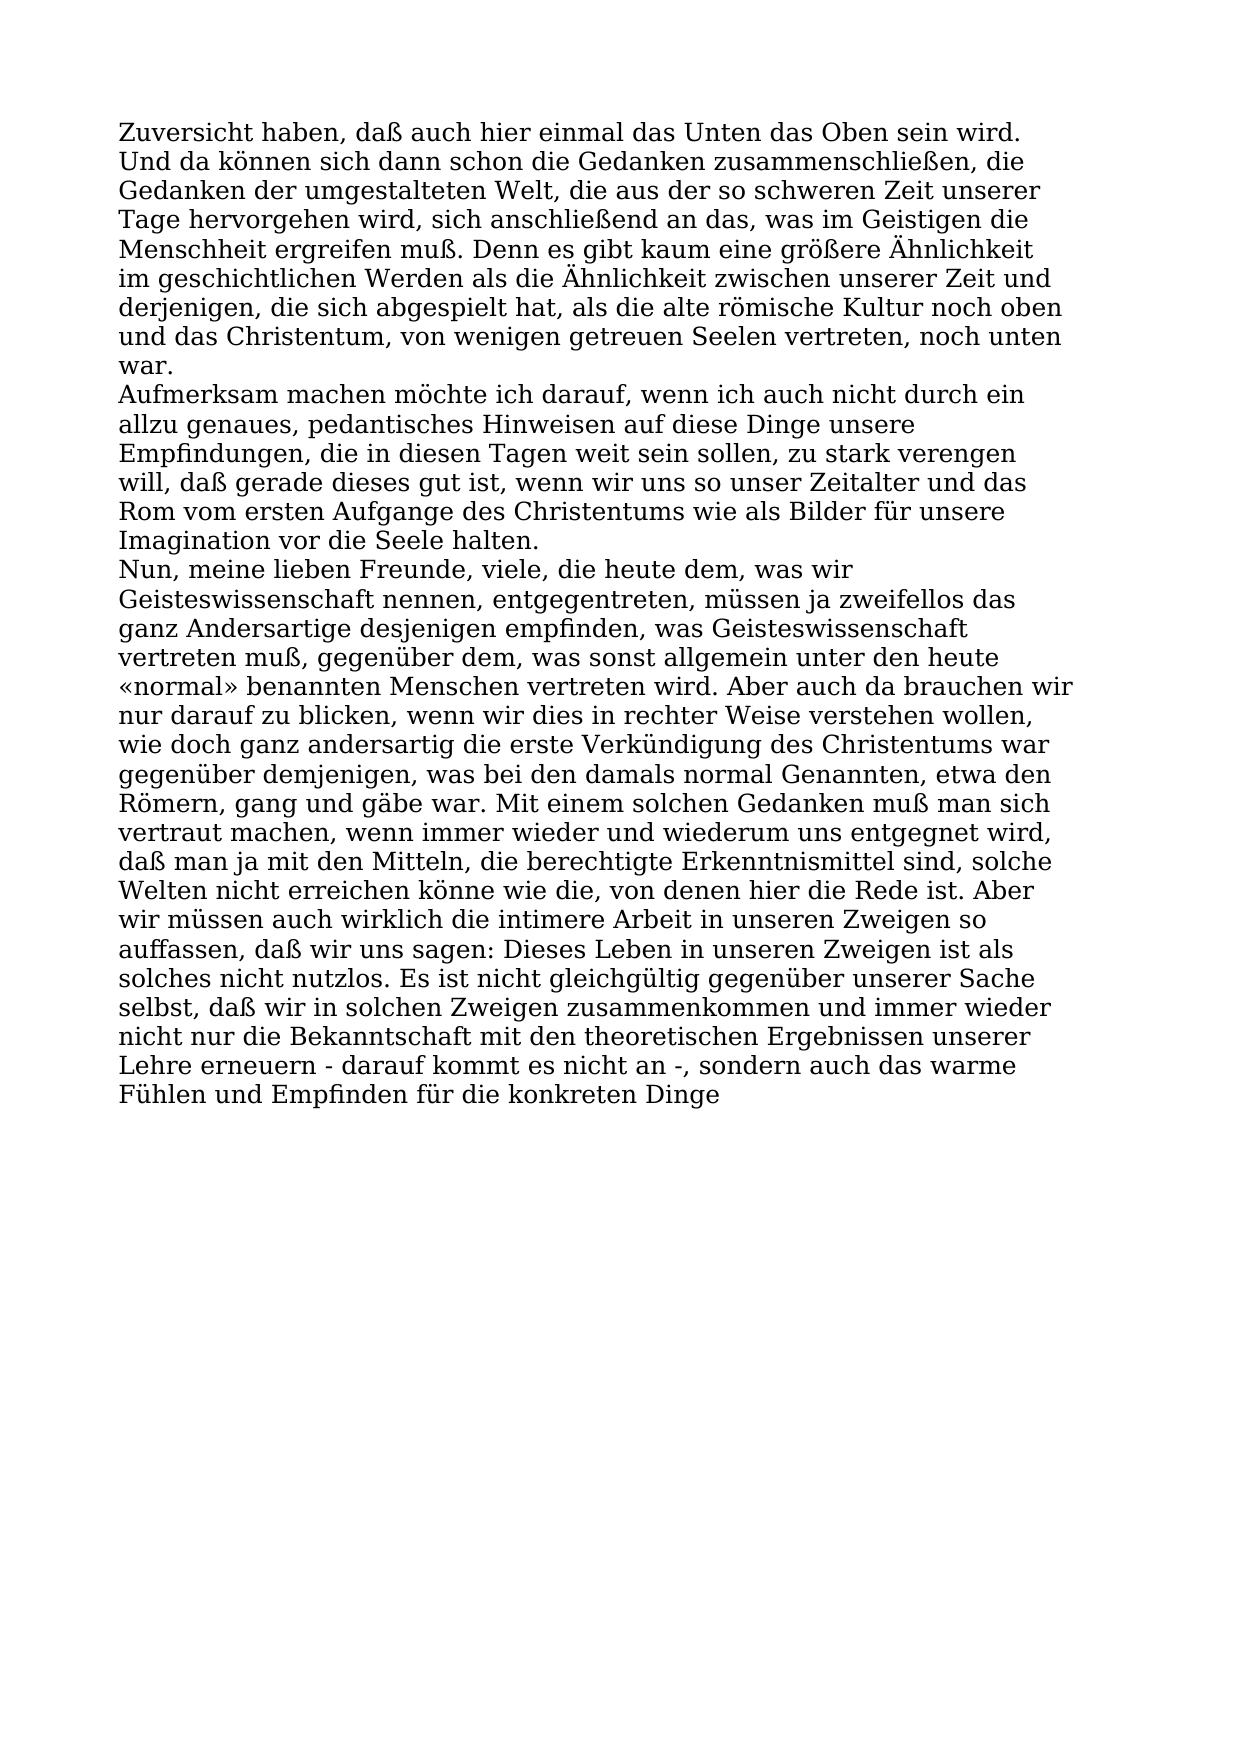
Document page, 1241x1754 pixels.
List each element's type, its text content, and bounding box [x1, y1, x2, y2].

text war. [118, 351, 1122, 381]
text selbst, daß wir in solchen Zweigen zusammenkommen und immer wieder [118, 993, 1122, 1022]
text vertraut machen, wenn immer wieder und wiederum uns entgegnet wird, [118, 818, 1122, 847]
text daß man ja mit den Mitteln, die berechtigte Erkenntnismittel sind, solche [118, 847, 1122, 876]
text will, daß gerade dieses gut ist, wenn wir uns so unser Zeitalter und das [118, 468, 1122, 497]
text Rom vom ersten Aufgange des Christentums wie als Bilder für unsere [118, 497, 1122, 526]
text gegenüber demjenigen, was bei den damals normal Genannten, etwa den [118, 760, 1122, 789]
text Lehre erneuern - darauf kommt es nicht an -, sondern auch das warme [118, 1051, 1122, 1081]
text Empfindungen, die in diesen Tagen weit sein sollen, zu stark verengen [118, 439, 1122, 468]
text Nun, meine lieben Freunde, viele, die heute dem, was wir [118, 556, 1122, 585]
text Fühlen und Empfinden für die konkreten Dinge [118, 1081, 1122, 1110]
text vertreten muß, gegenüber dem, was sonst allgemein unter den heute [118, 643, 1122, 672]
text nicht nur die Bekanntschaft mit den theoretischen Ergebnissen unserer [118, 1022, 1122, 1051]
text Zuversicht haben, daß auch hier einmal das Unten das Oben sein wird. [118, 118, 1122, 147]
text solches nicht nutzlos. Es ist nicht gleichgültig gegenüber unserer Sache [118, 964, 1122, 993]
text Aufmerksam machen möchte ich darauf, wenn ich auch nicht durch ein [118, 381, 1122, 410]
text Tage hervorgehen wird, sich anschließend an das, was im Geistigen die [118, 206, 1122, 235]
text ganz Andersartige desjenigen empfinden, was Geisteswissenschaft [118, 614, 1122, 643]
text auffassen, daß wir uns sagen: Dieses Leben in unseren Zweigen ist als [118, 935, 1122, 964]
text Imagination vor die Seele halten. [118, 526, 1122, 556]
text und das Christentum, von wenigen getreuen Seelen vertreten, noch unten [118, 322, 1122, 351]
text Gedanken der umgestalteten Welt, die aus der so schweren Zeit unserer [118, 176, 1122, 206]
text Geisteswissenschaft nennen, entgegentreten, müssen ja zweifellos das [118, 585, 1122, 614]
text im geschichtlichen Werden als die Ähnlichkeit zwischen unserer Zeit und [118, 264, 1122, 293]
text nur darauf zu blicken, wenn wir dies in rechter Weise verstehen wollen, [118, 701, 1122, 731]
text wie doch ganz andersartig die erste Verkündigung des Christentums war [118, 731, 1122, 760]
text allzu genaues, pedantisches Hinweisen auf diese Dinge unsere [118, 410, 1122, 439]
text «normal» benannten Menschen vertreten wird. Aber auch da brauchen wir [118, 672, 1122, 701]
text derjenigen, die sich abgespielt hat, als die alte römische Kultur noch oben [118, 293, 1122, 322]
text Menschheit ergreifen muß. Denn es gibt kaum eine größere Ähnlichkeit [118, 235, 1122, 264]
text Welten nicht erreichen könne wie die, von denen hier die Rede ist. Aber [118, 876, 1122, 906]
text Und da können sich dann schon die Gedanken zusammenschließen, die [118, 147, 1122, 176]
text Römern, gang und gäbe war. Mit einem solchen Gedanken muß man sich [118, 789, 1122, 818]
text wir müssen auch wirklich die intimere Arbeit in unseren Zweigen so [118, 906, 1122, 935]
